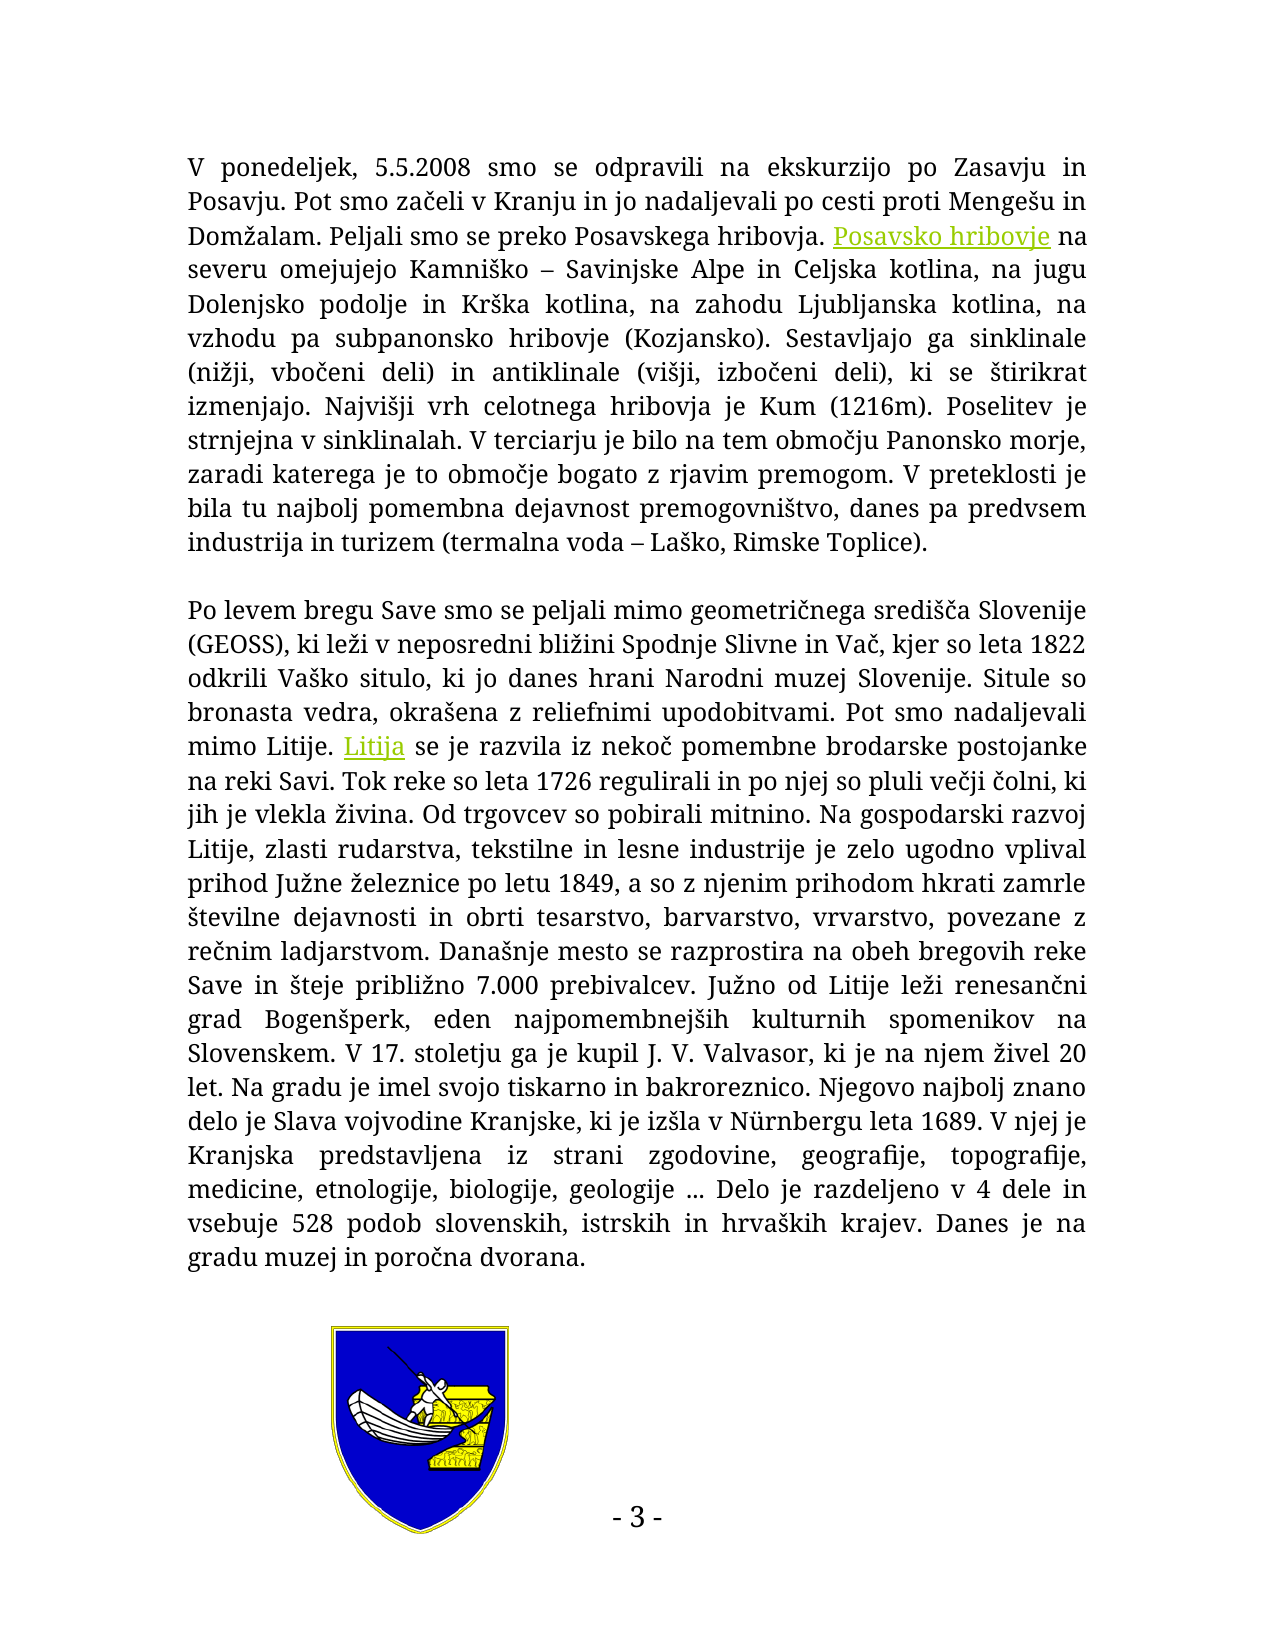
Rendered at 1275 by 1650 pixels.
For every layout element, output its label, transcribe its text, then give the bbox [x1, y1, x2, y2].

picture [331, 1326, 509, 1534]
text Po levem bregu Save smo se peljali mimo geometričnega središča Slovenije (GEOSS), ki leži v neposredni bližini Spodnje Slivne in Vač, kjer so leta 1822 odkrili Vaško situlo, ki jo danes hrani Narodni muzej Slovenije. Situle so bronasta vedra, okrašena z reliefnimi upodobitvami. Pot smo nadaljevali mimo Litije. Litija se je razvila iz nekoč pomembne brodarske postojanke na reki Savi. Tok reke so leta 1726 regulirali in po njej so pluli večji čolni, ki jih je vlekla živina. Od trgovcev so pobirali mitnino. Na gospodarski razvoj Litije, zlasti rudarstva, tekstilne in lesne industrije je zelo ugodno vplival prihod Južne železnice po letu 1849, a so z njenim prihodom hkrati zamrle številne dejavnosti in obrti tesarstvo, barvarstvo, vrvarstvo, povezane z rečnim ladjarstvom. Današnje mesto se razprostira na obeh bregovih reke Save in šteje približno 7.000 prebivalcev. Južno od Litije leži renesančni grad Bogenšperk, eden najpomembnejših kulturnih spomenikov na Slovenskem. V 17. stoletju ga je kupil J. V. Valvasor, ki je na njem živel 20 let. Na gradu je imel svojo tiskarno in bakroreznico. Njegovo najbolj znano delo je Slava vojvodine Kranjske, ki je izšla v Nürnbergu leta 1689. V njej je Kranjska predstavljena iz strani zgodovine, geografije, topografije, medicine, etnologije, biologije, geologije ... Delo je razdeljeno v 4 dele in vsebuje 528 podob slovenskih, istrskih in hrvaških krajev. Danes je na gradu muzej in poročna dvorana. [187, 593, 1088, 1274]
text V ponedeljek, 5.5.2008 smo se odpravili na ekskurzijo po Zasavju in Posavju. Pot smo začeli v Kranju in jo nadaljevali po cesti proti Mengešu in Domžalam. Peljali smo se preko Posavskega hribovja. Posavsko hribovje na severu omejujejo Kamniško – Savinjske Alpe in Celjska kotlina, na jugu Dolenjsko podolje in Krška kotlina, na zahodu Ljubljanska kotlina, na vzhodu pa subpanonsko hribovje (Kozjansko). Sestavljajo ga sinklinale (nižji, vbočeni deli) in antiklinale (višji, izbočeni deli), ki se štirikrat izmenjajo. Najvišji vrh celotnega hribovja je Kum (1216m). Poselitev je strnjejna v sinklinalah. V terciarju je bilo na tem območju Panonsko morje, zaradi katerega je to območje bogato z rjavim premogom. V preteklosti je bila tu najbolj pomembna dejavnost premogovništvo, danes pa predvsem industrija in turizem (termalna voda – Laško, Rimske Toplice). [187, 150, 1088, 559]
